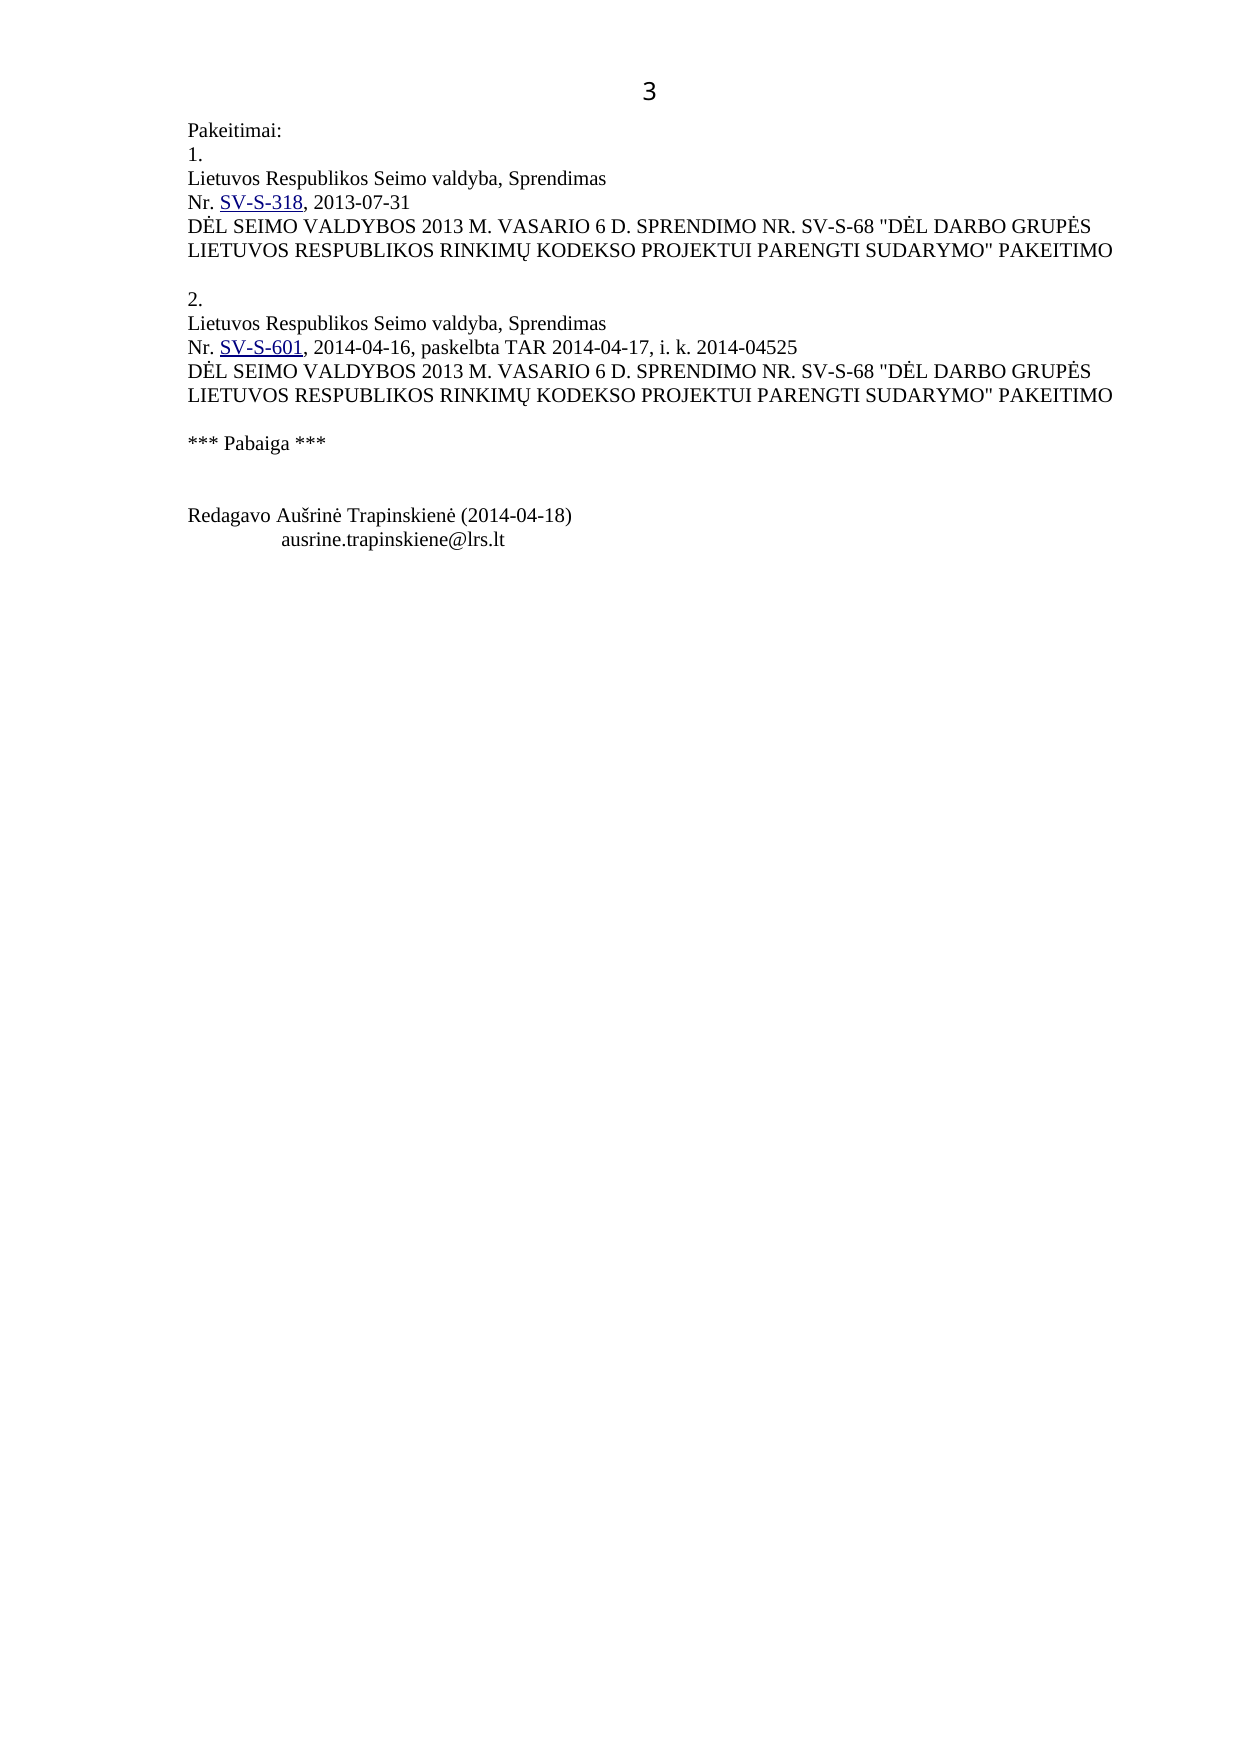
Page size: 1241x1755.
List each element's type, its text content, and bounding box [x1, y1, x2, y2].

text Redagavo Aušrinė Trapinskienė (2014-04-18) [187, 503, 1120, 527]
text *** Pabaiga *** [187, 431, 1120, 455]
text 2. [187, 287, 1120, 311]
text DĖL SEIMO VALDYBOS 2013 M. VASARIO 6 D. SPRENDIMO NR. SV-S-68 "DĖL DARBO GRUPĖS LIETUVOS RESPUBLIKOS RINKIMŲ KODEKSO PROJEKTUI PARENGTI SUDARYMO" PAKEITIMO [187, 214, 1120, 262]
text Pakeitimai: [187, 118, 1120, 142]
text Lietuvos Respublikos Seimo valdyba, Sprendimas [187, 166, 1120, 190]
text ausrine.trapinskiene@lrs.lt [187, 527, 1120, 551]
text DĖL SEIMO VALDYBOS 2013 M. VASARIO 6 D. SPRENDIMO NR. SV-S-68 "DĖL DARBO GRUPĖS LIETUVOS RESPUBLIKOS RINKIMŲ KODEKSO PROJEKTUI PARENGTI SUDARYMO" PAKEITIMO [187, 359, 1120, 407]
text Nr. SV-S-318, 2013-07-31 [187, 190, 1120, 214]
text 1. [187, 142, 1120, 166]
text Nr. SV-S-601, 2014-04-16, paskelbta TAR 2014-04-17, i. k. 2014-04525 [187, 335, 1120, 359]
text Lietuvos Respublikos Seimo valdyba, Sprendimas [187, 311, 1120, 335]
